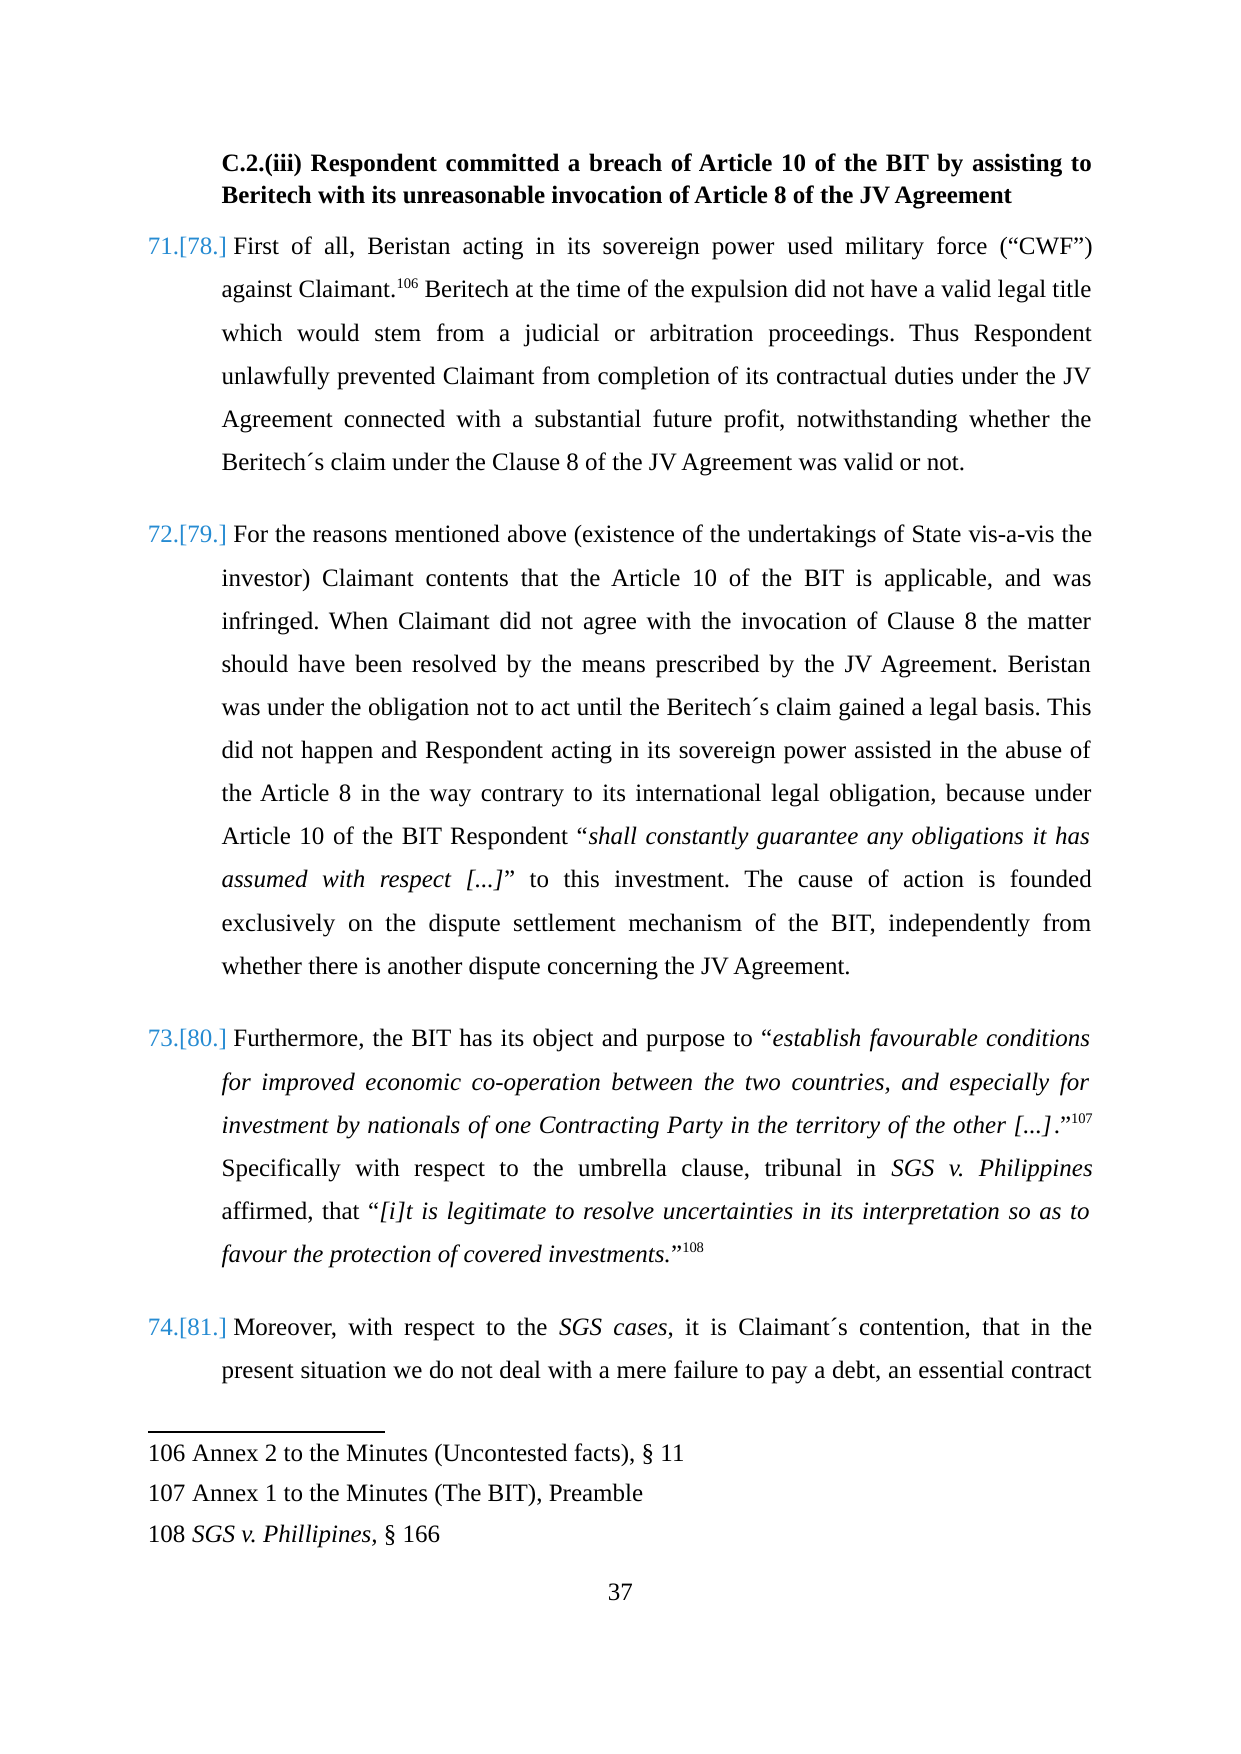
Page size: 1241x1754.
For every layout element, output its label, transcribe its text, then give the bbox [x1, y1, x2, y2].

list Moreover, with respect to the SGS cases, it is Claimant´s contention, that in the present situation we do not deal with a mere failure to pay a debt, an essential contract [148, 1312, 1093, 1383]
list First of all, Beristan acting in its sovereign power used military force (“CWF”) against Claimant. Beritech at the time of the expulsion did not have a valid legal title which would stem from a judicial or arbitration proceedings. Thus Respondent unlawfully prevented Claimant from completion of its contractual duties under the JV Agreement connected with a substantial future profit, notwithstanding whether the Beritech´s claim under the Clause 8 of the JV Agreement was valid or not. [148, 231, 1093, 476]
list Furthermore, the BIT has its object and purpose to “establish favourable conditions for improved economic co-operation between the two countries, and especially for investment by nationals of one Contracting Party in the territory of the other [...].” Specifically with respect to the umbrella clause, tribunal in SGS v. Philippines affirmed, that “[i]t is legitimate to resolve uncertainties in its interpretation so as to favour the protection of covered investments.” [148, 1023, 1093, 1268]
list Annex 1 to the Minutes (The BIT), Preamble [148, 1478, 1093, 1507]
list For the reasons mentioned above (existence of the undertakings of State vis-a-vis the investor) Claimant contents that the Article 10 of the BIT is applicable, and was infringed. When Claimant did not agree with the invocation of Clause 8 the matter should have been resolved by the means prescribed by the JV Agreement. Beristan was under the obligation not to act until the Beritech´s claim gained a legal basis. This did not happen and Respondent acting in its sovereign power assisted in the abuse of the Article 8 in the way contrary to its international legal obligation, because under Article 10 of the BIT Respondent “shall constantly guarantee any obligations it has assumed with respect [...]” to this investment. The cause of action is founded exclusively on the dispute settlement mechanism of the BIT, independently from whether there is another dispute concerning the JV Agreement. [148, 519, 1093, 979]
list Annex 2 to the Minutes (Uncontested facts), § 11 [148, 1438, 1093, 1466]
subtitle C.2.(iii) Respondent committed a breach of Article 10 of the BIT by assisting to Beritech with its unreasonable invocation of Article 8 of the JV Agreement [221, 148, 1093, 209]
list SGS v. Phillipines, § 166 [148, 1519, 1093, 1547]
